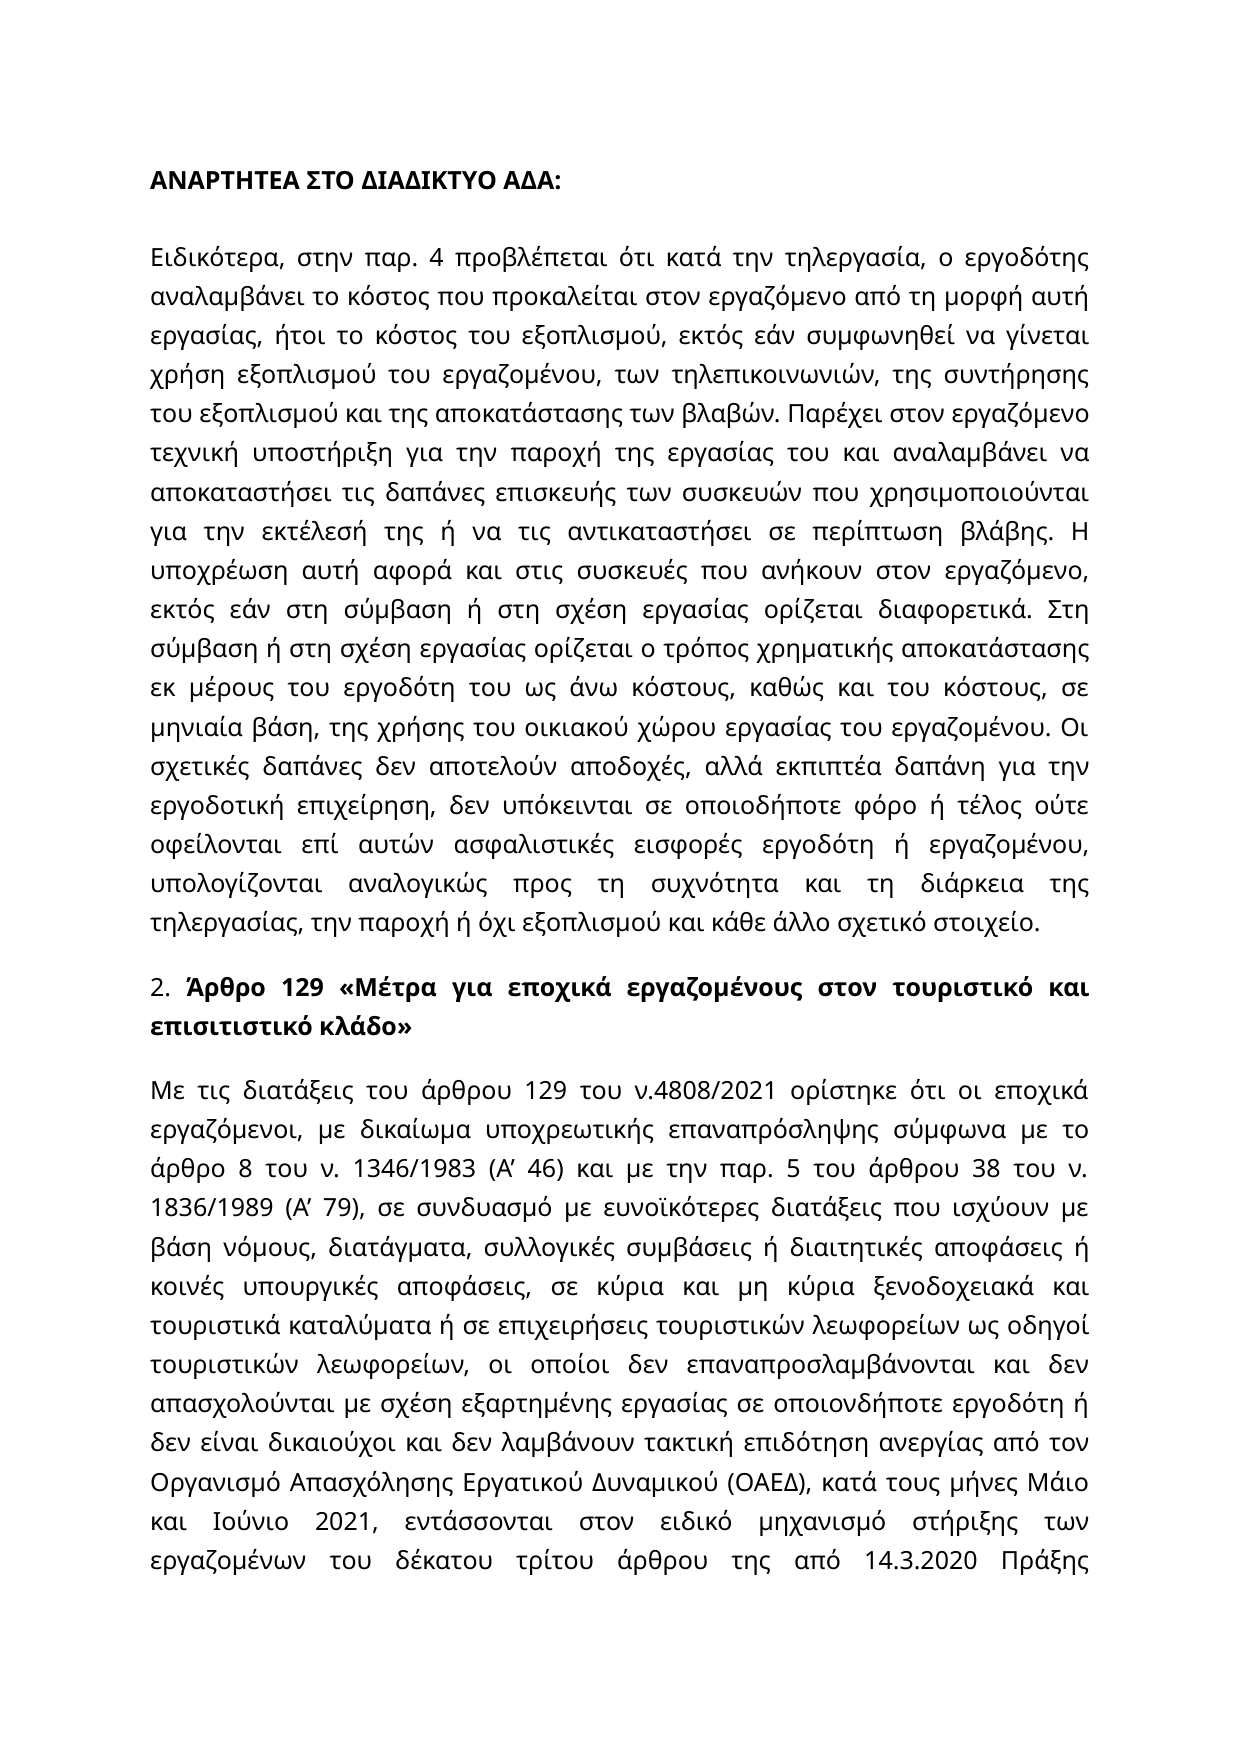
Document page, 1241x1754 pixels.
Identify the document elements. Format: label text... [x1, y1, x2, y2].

text Ειδικότερα, στην παρ. 4 προβλέπεται ότι κατά την τηλεργασία, ο εργοδότης αναλαμβάνει το κόστος που προκαλείται στον εργαζόμενο από τη μορφή αυτή εργασίας, ήτοι το κόστος του εξοπλισμού, εκτός εάν συμφωνηθεί να γίνεται χρήση εξοπλισμού του εργαζομένου, των τηλεπικοινωνιών, της συντήρησης του εξοπλισμού και της αποκατάστασης των βλαβών. Παρέχει στον εργαζόμενο τεχνική υποστήριξη για την παροχή της εργασίας του και αναλαμβάνει να αποκαταστήσει τις δαπάνες επισκευής των συσκευών που χρησιμοποιούνται για την εκτέλεσή της ή να τις αντικαταστήσει σε περίπτωση βλάβης. Η υποχρέωση αυτή αφορά και στις συσκευές που ανήκουν στον εργαζόμενο, εκτός εάν στη σύμβαση ή στη σχέση εργασίας ορίζεται διαφορετικά. Στη σύμβαση ή στη σχέση εργασίας ορίζεται ο τρόπος χρηματικής αποκατάστασης εκ μέρους του εργοδότη του ως άνω κόστους, καθώς και του κόστους, σε μηνιαία βάση, της χρήσης του οικιακού χώρου εργασίας του εργαζομένου. Οι σχετικές δαπάνες δεν αποτελούν αποδοχές, αλλά εκπιπτέα δαπάνη για την εργοδοτική επιχείρηση, δεν υπόκεινται σε οποιοδήποτε φόρο ή τέλος ούτε οφείλονται επί αυτών ασφαλιστικές εισφορές εργοδότη ή εργαζομένου, υπολογίζονται αναλογικώς προς τη συχνότητα και τη διάρκεια της τηλεργασίας, την παροχή ή όχι εξοπλισμού και κάθε άλλο σχετικό στοιχείο. [150, 239, 1090, 939]
text 2. Άρθρο 129 «Μέτρα για εποχικά εργαζομένους στον τουριστικό και επισιτιστικό κλάδο» [150, 969, 1090, 1042]
text Με τις διατάξεις του άρθρου 129 του ν.4808/2021 ορίστηκε ότι οι εποχικά εργαζόμενοι, με δικαίωμα υποχρεωτικής επαναπρόσληψης σύμφωνα με το άρθρο 8 του ν. 1346/1983 (Α’ 46) και με την παρ. 5 του άρθρου 38 του ν. 1836/1989 (Α’ 79), σε συνδυασμό με ευνοϊκότερες διατάξεις που ισχύουν με βάση νόμους, διατάγματα, συλλογικές συμβάσεις ή διαιτητικές αποφάσεις ή κοινές υπουργικές αποφάσεις, σε κύρια και μη κύρια ξενοδοχειακά και τουριστικά καταλύματα ή σε επιχειρήσεις τουριστικών λεωφορείων ως οδηγοί τουριστικών λεωφορείων, οι οποίοι δεν επαναπροσλαμβάνονται και δεν απασχολούνται με σχέση εξαρτημένης εργασίας σε οποιονδήποτε εργοδότη ή δεν είναι δικαιούχοι και δεν λαμβάνουν τακτική επιδότηση ανεργίας από τον Οργανισμό Απασχόλησης Εργατικού Δυναμικού (ΟΑΕΔ), κατά τους μήνες Μάιο και Ιούνιο 2021, εντάσσονται στον ειδικό μηχανισμό στήριξης των εργαζομένων του δέκατου τρίτου άρθρου της από 14.3.2020 Πράξης [150, 1072, 1090, 1577]
title ΑΝΑΡΤΗΤΕΑ ΣΤΟ ΔΙΑΔΙΚΤΥΟ ΑΔΑ: [150, 162, 1090, 197]
